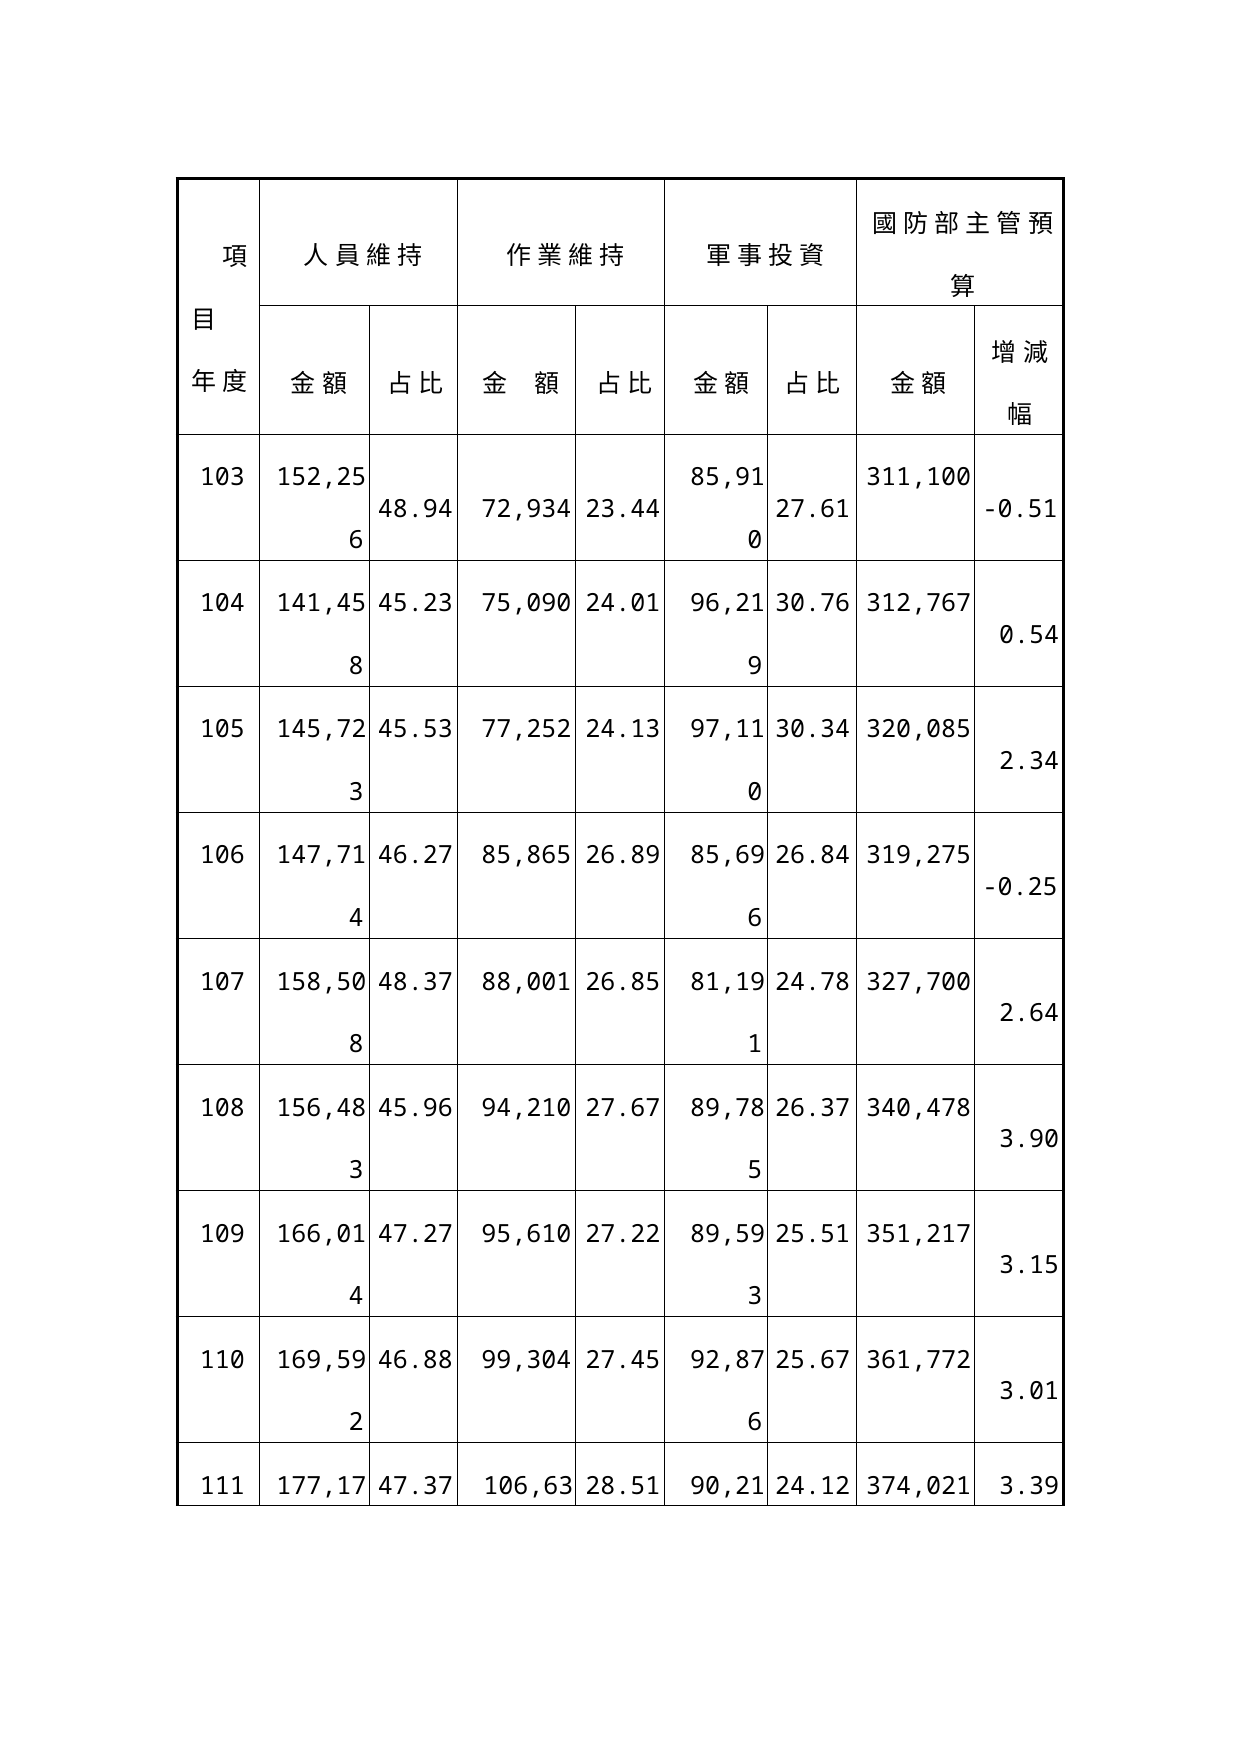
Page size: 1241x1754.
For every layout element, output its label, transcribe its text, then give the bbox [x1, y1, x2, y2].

table_cell 金額 [665, 306, 767, 433]
table_cell 48.94 [370, 435, 457, 559]
table_cell 95,610 [458, 1191, 575, 1316]
table_cell 28.51 [576, 1443, 664, 1505]
table_cell 72,934 [458, 435, 575, 559]
table_cell 26.84 [768, 813, 856, 938]
table_cell 23.44 [576, 435, 664, 559]
table_cell 26.89 [576, 813, 664, 938]
table_cell 311,100 [857, 435, 974, 559]
table_cell 3.15 [975, 1191, 1062, 1316]
table_cell 105 [179, 687, 259, 812]
table_cell 金 額 [458, 306, 575, 433]
table_cell 85,910 [665, 435, 767, 559]
table_cell 24.01 [576, 561, 664, 686]
table_cell 3.39 [975, 1443, 1062, 1505]
table_cell 占比 [576, 306, 664, 433]
table_cell 147,714 [260, 813, 369, 938]
table_cell 46.88 [370, 1317, 457, 1442]
table_cell 111 [179, 1443, 259, 1505]
table_cell 107 [179, 939, 259, 1064]
table_cell 0.54 [975, 561, 1062, 686]
table_cell 177,17 [260, 1443, 369, 1505]
table_cell 169,592 [260, 1317, 369, 1442]
table_cell 158,508 [260, 939, 369, 1064]
table_cell 166,014 [260, 1191, 369, 1316]
table_cell 27.45 [576, 1317, 664, 1442]
table_cell 47.37 [370, 1443, 457, 1505]
table_header 作業維持 [458, 180, 664, 305]
table_cell 89,593 [665, 1191, 767, 1316]
table_cell 24.78 [768, 939, 856, 1064]
table_cell -0.25 [975, 813, 1062, 938]
table_cell 占比 [370, 306, 457, 433]
table_cell 141,458 [260, 561, 369, 686]
table_cell 30.34 [768, 687, 856, 812]
table_cell 89,785 [665, 1065, 767, 1190]
table_cell 156,483 [260, 1065, 369, 1190]
table_cell 46.27 [370, 813, 457, 938]
table_cell 3.01 [975, 1317, 1062, 1442]
table_cell 27.22 [576, 1191, 664, 1316]
table_cell 27.67 [576, 1065, 664, 1190]
table_cell 109 [179, 1191, 259, 1316]
table_cell 金額 [260, 306, 369, 433]
table_cell 金額 [857, 306, 974, 433]
table_cell 85,696 [665, 813, 767, 938]
table_cell 312,767 [857, 561, 974, 686]
table_cell 26.37 [768, 1065, 856, 1190]
table_cell 374,021 [857, 1443, 974, 1505]
table_header 項目 年度 [179, 180, 259, 433]
table_cell 92,876 [665, 1317, 767, 1442]
table_header 國防部主管預算 [857, 180, 1062, 305]
table_cell 24.13 [576, 687, 664, 812]
table_cell 75,090 [458, 561, 575, 686]
table_cell 106,63 [458, 1443, 575, 1505]
table_cell 3.90 [975, 1065, 1062, 1190]
table_cell 45.23 [370, 561, 457, 686]
table_cell 90,21 [665, 1443, 767, 1505]
table_cell 47.27 [370, 1191, 457, 1316]
table_cell 110 [179, 1317, 259, 1442]
table_cell 351,217 [857, 1191, 974, 1316]
table_cell 361,772 [857, 1317, 974, 1442]
table_cell 88,001 [458, 939, 575, 1064]
table_cell 99,304 [458, 1317, 575, 1442]
table_cell 81,191 [665, 939, 767, 1064]
table_cell 占比 [768, 306, 856, 433]
table_header 軍事投資 [665, 180, 856, 305]
table_cell 25.67 [768, 1317, 856, 1442]
table_cell 94,210 [458, 1065, 575, 1190]
table_cell 104 [179, 561, 259, 686]
table_cell 30.76 [768, 561, 856, 686]
table_cell 25.51 [768, 1191, 856, 1316]
table_cell 152,256 [260, 435, 369, 559]
table_cell 45.96 [370, 1065, 457, 1190]
table_cell 2.34 [975, 687, 1062, 812]
table_cell 2.64 [975, 939, 1062, 1064]
table_cell 108 [179, 1065, 259, 1190]
table_cell 327,700 [857, 939, 974, 1064]
table_cell 24.12 [768, 1443, 856, 1505]
table_cell 319,275 [857, 813, 974, 938]
table_cell 增減幅 [975, 306, 1062, 433]
table_header 人員維持 [260, 180, 457, 305]
table_cell -0.51 [975, 435, 1062, 559]
table_cell 320,085 [857, 687, 974, 812]
table_cell 145,723 [260, 687, 369, 812]
table_cell 97,110 [665, 687, 767, 812]
table_cell 85,865 [458, 813, 575, 938]
table_cell 96,219 [665, 561, 767, 686]
table_cell 340,478 [857, 1065, 974, 1190]
table_cell 48.37 [370, 939, 457, 1064]
table_cell 77,252 [458, 687, 575, 812]
table_cell 45.53 [370, 687, 457, 812]
table_cell 103 [179, 435, 259, 559]
table_cell 106 [179, 813, 259, 938]
table_cell 27.61 [768, 435, 856, 559]
table_cell 26.85 [576, 939, 664, 1064]
